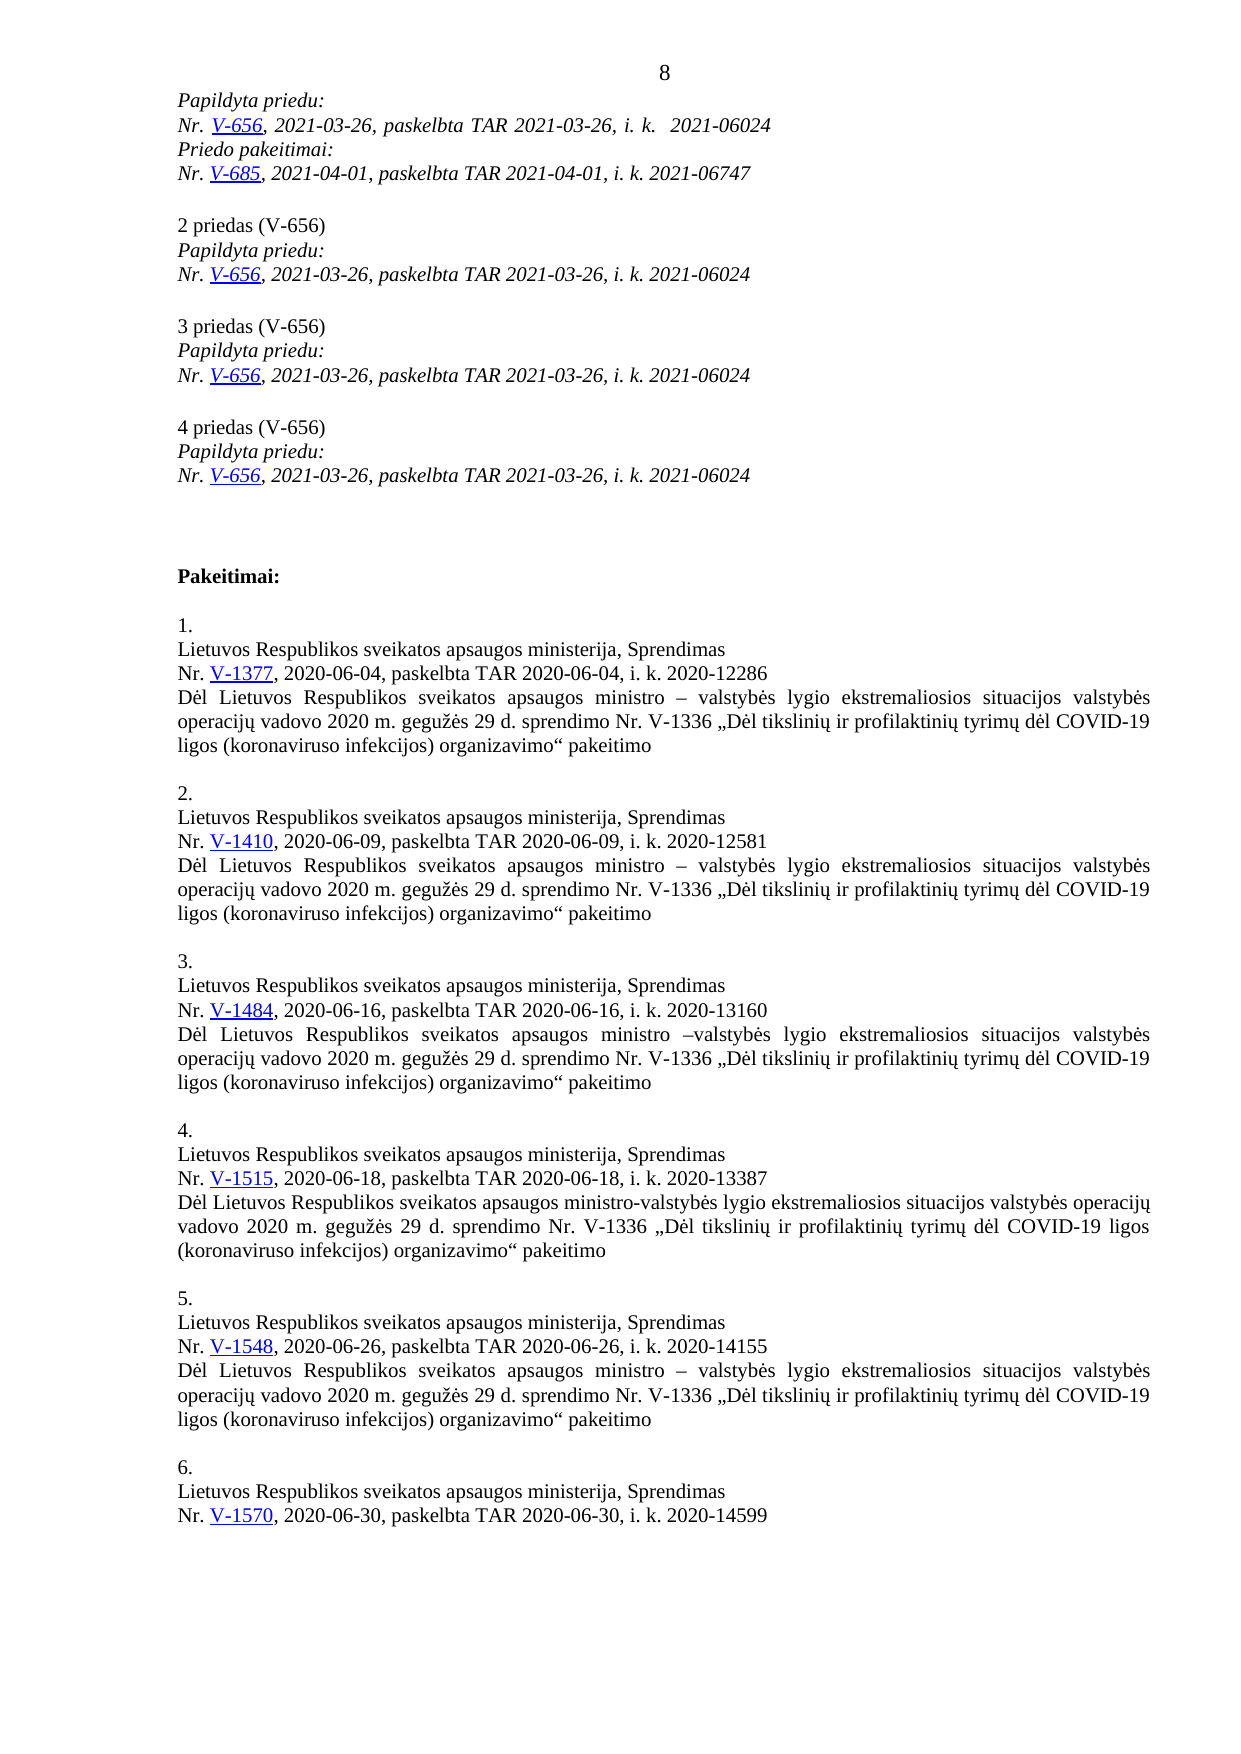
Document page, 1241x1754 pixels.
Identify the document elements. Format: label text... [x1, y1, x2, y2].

text 4. [177, 1118, 1152, 1142]
text Papildyta priedu: [177, 338, 1152, 362]
text Papildyta priedu: [177, 88, 659, 112]
text Lietuvos Respublikos sveikatos apsaugos ministerija, Sprendimas [177, 637, 1152, 661]
text 6. [177, 1455, 1152, 1479]
text Nr. V-1570, 2020-06-30, paskelbta TAR 2020-06-30, i. k. 2020-14599 [177, 1503, 1152, 1527]
text Nr. V-685, 2021-04-01, paskelbta TAR 2021-04-01, i. k. 2021-06747 [177, 161, 1152, 185]
text Nr. V-656, 2021-03-26, paskelbta TAR 2021-03-26, i. k. 2021-06024 [177, 112, 1152, 137]
text Lietuvos Respublikos sveikatos apsaugos ministerija, Sprendimas [177, 1310, 1152, 1334]
text Lietuvos Respublikos sveikatos apsaugos ministerija, Sprendimas [177, 1142, 1152, 1166]
text 3 priedas (V-656) [177, 314, 1152, 338]
text Pakeitimai: [177, 564, 1152, 588]
text 3. [177, 949, 1152, 973]
text Dėl Lietuvos Respublikos sveikatos apsaugos ministro-valstybės lygio ekstremaliosios situacijos valstybės operacijų vadovo 2020 m. gegužės 29 d. sprendimo Nr. V-1336 „Dėl tikslinių ir profilaktinių tyrimų dėl COVID-19 ligos (koronaviruso infekcijos) organizavimo“ pakeitimo [177, 1190, 1152, 1262]
text Nr. V-656, 2021-03-26, paskelbta TAR 2021-03-26, i. k. 2021-06024 [177, 463, 1152, 487]
text 5. [177, 1286, 1152, 1310]
text Dėl Lietuvos Respublikos sveikatos apsaugos ministro –valstybės lygio ekstremaliosios situacijos valstybės operacijų vadovo 2020 m. gegužės 29 d. sprendimo Nr. V-1336 „Dėl tikslinių ir profilaktinių tyrimų dėl COVID-19 ligos (koronaviruso infekcijos) organizavimo“ pakeitimo [177, 1022, 1152, 1094]
text Dėl Lietuvos Respublikos sveikatos apsaugos ministro – valstybės lygio ekstremaliosios situacijos valstybės operacijų vadovo 2020 m. gegužės 29 d. sprendimo Nr. V-1336 „Dėl tikslinių ir profilaktinių tyrimų dėl COVID-19 ligos (koronaviruso infekcijos) organizavimo“ pakeitimo [177, 685, 1152, 757]
text Priedo pakeitimai: [177, 137, 1152, 161]
text Papildyta priedu: [177, 237, 1152, 262]
text 4 priedas (V-656) [177, 415, 1152, 439]
text Dėl Lietuvos Respublikos sveikatos apsaugos ministro – valstybės lygio ekstremaliosios situacijos valstybės operacijų vadovo 2020 m. gegužės 29 d. sprendimo Nr. V-1336 „Dėl tikslinių ir profilaktinių tyrimų dėl COVID-19 ligos (koronaviruso infekcijos) organizavimo“ pakeitimo [177, 853, 1152, 925]
text 1. [177, 612, 1152, 637]
text Nr. V-1377, 2020-06-04, paskelbta TAR 2020-06-04, i. k. 2020-12286 [177, 661, 1152, 685]
text Lietuvos Respublikos sveikatos apsaugos ministerija, Sprendimas [177, 1479, 1152, 1503]
text Nr. V-1515, 2020-06-18, paskelbta TAR 2020-06-18, i. k. 2020-13387 [177, 1166, 1152, 1190]
text Nr. V-1410, 2020-06-09, paskelbta TAR 2020-06-09, i. k. 2020-12581 [177, 829, 1152, 853]
text 2 priedas (V-656) [177, 213, 1152, 237]
text Lietuvos Respublikos sveikatos apsaugos ministerija, Sprendimas [177, 805, 1152, 829]
text Nr. V-656, 2021-03-26, paskelbta TAR 2021-03-26, i. k. 2021-06024 [177, 262, 1152, 286]
text [670, 88, 1152, 112]
text Nr. V-1484, 2020-06-16, paskelbta TAR 2020-06-16, i. k. 2020-13160 [177, 997, 1152, 1022]
text Nr. V-1548, 2020-06-26, paskelbta TAR 2020-06-26, i. k. 2020-14155 [177, 1334, 1152, 1358]
text Lietuvos Respublikos sveikatos apsaugos ministerija, Sprendimas [177, 973, 1152, 997]
text Nr. V-656, 2021-03-26, paskelbta TAR 2021-03-26, i. k. 2021-06024 [177, 362, 1152, 387]
text 2. [177, 781, 1152, 805]
text Dėl Lietuvos Respublikos sveikatos apsaugos ministro – valstybės lygio ekstremaliosios situacijos valstybės operacijų vadovo 2020 m. gegužės 29 d. sprendimo Nr. V-1336 „Dėl tikslinių ir profilaktinių tyrimų dėl COVID-19 ligos (koronaviruso infekcijos) organizavimo“ pakeitimo [177, 1358, 1152, 1431]
text Papildyta priedu: [177, 439, 1152, 463]
